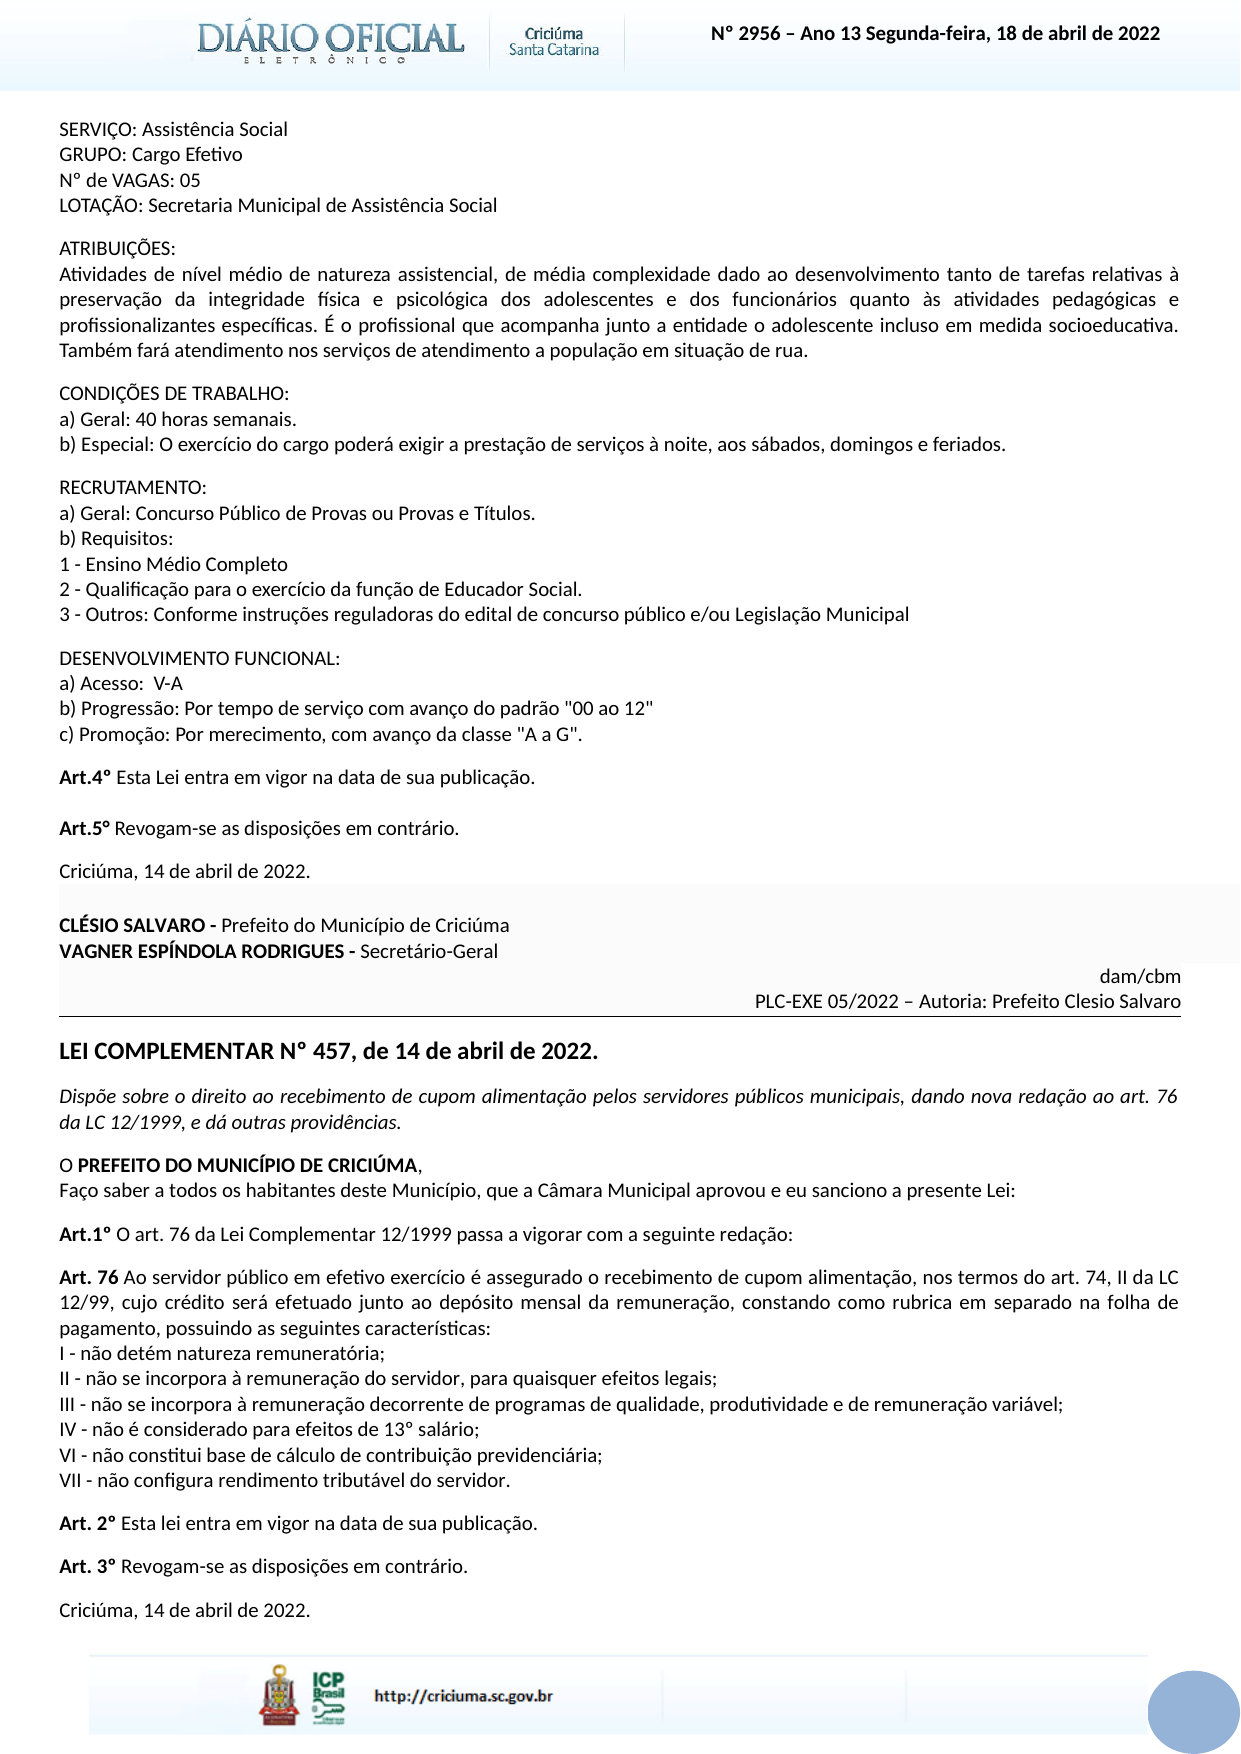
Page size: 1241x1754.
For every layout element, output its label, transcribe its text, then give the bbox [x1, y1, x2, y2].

text b) Progressão: Por tempo de serviço com avanço do padrão "00 ao 12" [59, 696, 1181, 721]
text LEI COMPLEMENTAR Nº 457, de 14 de abril de 2022. [59, 1035, 1181, 1066]
text PLC-EXE 05/2022 – Autoria: Prefeito Clesio Salvaro [59, 989, 1181, 1016]
text ATRIBUIÇÕES: [59, 236, 1181, 261]
text 3 - Outros: Conforme instruções reguladoras do edital de concurso público e/ou Legislação Municipal [59, 602, 1181, 627]
text b) Requisitos: [59, 525, 1181, 551]
text Atividades de nível médio de natureza assistencial, de média complexidade dado ao desenvolvimento tanto de tarefas relativas à preservação da integridade física e psicológica dos adolescentes e dos funcionários quanto às atividades pedagógicas e profissionalizantes específicas. É o profissional que acompanha junto a entidade o adolescente incluso em medida socioeducativa. Também fará atendimento nos serviços de atendimento a população em situação de rua. [59, 261, 1181, 363]
text II - não se incorpora à remuneração do servidor, para quaisquer efeitos legais; [59, 1366, 1181, 1391]
text Art. 3º Revogam-se as disposições em contrário. [59, 1554, 1181, 1579]
text Dispõe sobre o direito ao recebimento de cupom alimentação pelos servidores públicos municipais, dando nova redação ao art. 76 da LC 12/1999, e dá outras providências. [59, 1083, 1181, 1134]
text Art. 2º Esta lei entra em vigor na data de sua publicação. [59, 1511, 1181, 1536]
text Nº de VAGAS: 05 [59, 167, 1181, 192]
text Faço saber a todos os habitantes deste Município, que a Câmara Municipal aprovou e eu sanciono a presente Lei: [59, 1177, 1181, 1203]
text VII - não configura rendimento tributável do servidor. [59, 1467, 1181, 1493]
text RECRUTAMENTO: [59, 474, 1181, 500]
text 2 - Qualificação para o exercício da função de Educador Social. [59, 576, 1181, 602]
text Criciúma, 14 de abril de 2022. [59, 1597, 1181, 1622]
text CONDIÇÕES DE TRABALHO: [59, 380, 1181, 406]
text c) Promoção: Por merecimento, com avanço da classe "A a G". [59, 721, 1181, 746]
text Art.1º O art. 76 da Lei Complementar 12/1999 passa a vigorar com a seguinte redação: [59, 1221, 1181, 1246]
text III - não se incorpora à remuneração decorrente de programas de qualidade, produtividade e de remuneração variável; [59, 1391, 1181, 1416]
text VI - não constitui base de cálculo de contribuição previdenciária; [59, 1442, 1181, 1467]
text a) Geral: Concurso Público de Provas ou Provas e Títulos. [59, 500, 1181, 525]
text a) Geral: 40 horas semanais. [59, 406, 1181, 431]
text a) Acesso: V-A [59, 670, 1181, 696]
text GRUPO: Cargo Efetivo [59, 141, 1181, 167]
text LOTAÇÃO: Secretaria Municipal de Assistência Social [59, 192, 1181, 218]
text I - não detém natureza remuneratória; [59, 1340, 1181, 1366]
text dam/cbm [59, 963, 1181, 989]
text DESENVOLVIMENTO FUNCIONAL: [59, 645, 1181, 670]
text Art. 76 Ao servidor público em efetivo exercício é assegurado o recebimento de cupom alimentação, nos termos do art. 74, II da LC 12/99, cujo crédito será efetuado junto ao depósito mensal da remuneração, constando como rubrica em separado na folha de pagamento, possuindo as seguintes características: [59, 1264, 1181, 1340]
text Art.4º Esta Lei entra em vigor na data de sua publicação. [59, 764, 1181, 790]
text b) Especial: O exercício do cargo poderá exigir a prestação de serviços à noite, aos sábados, domingos e feriados. [59, 431, 1181, 457]
text 1 - Ensino Médio Completo [59, 551, 1181, 576]
text Art.5° Revogam-se as disposições em contrário. [59, 815, 1181, 841]
text IV - não é considerado para efeitos de 13º salário; [59, 1416, 1181, 1442]
text Criciúma, 14 de abril de 2022. [59, 858, 1181, 884]
text CLÉSIO SALVARO - Prefeito do Município de Criciúma [59, 912, 1240, 938]
text O PREFEITO DO MUNICÍPIO DE CRICIÚMA, [59, 1152, 1181, 1177]
text VAGNER ESPÍNDOLA RODRIGUES - Secretário-Geral [59, 938, 1240, 963]
text SERVIÇO: Assistência Social [59, 116, 1181, 141]
